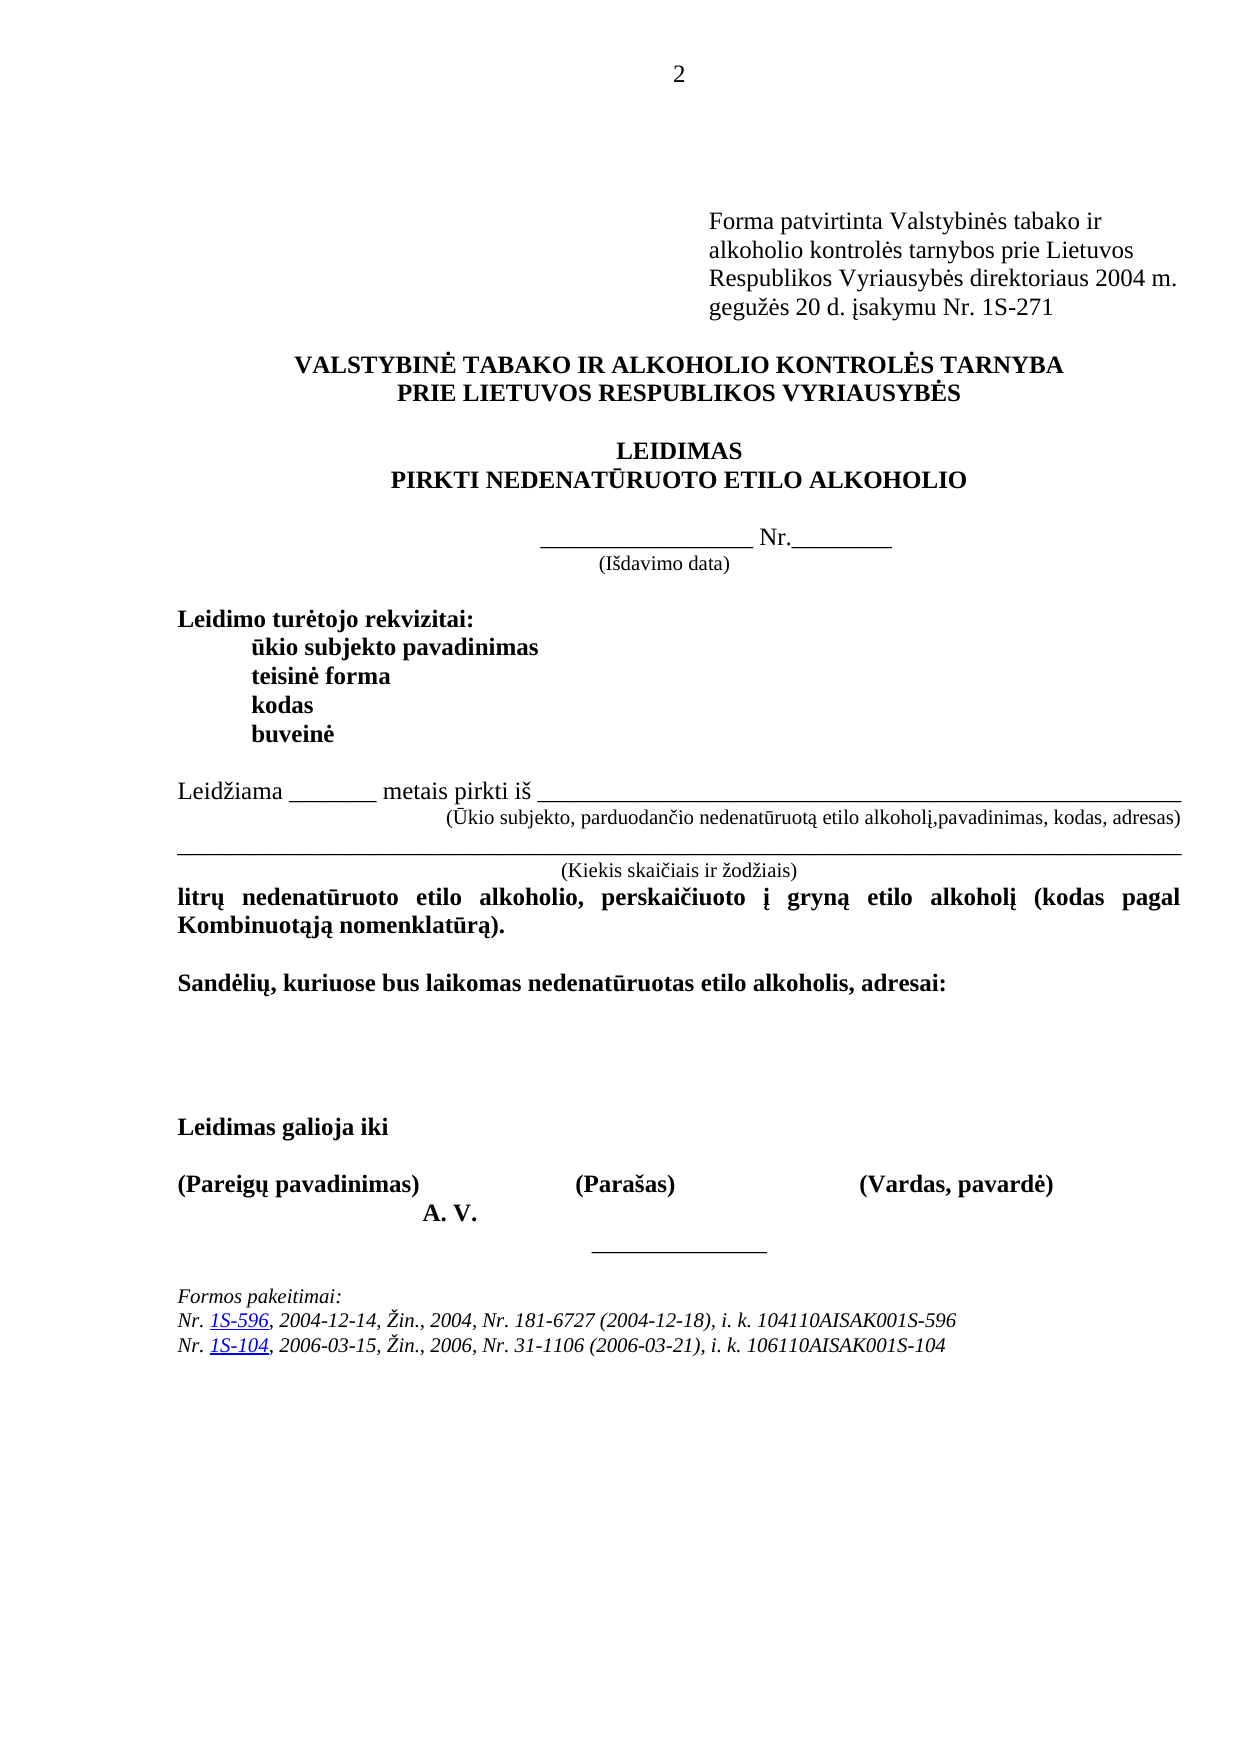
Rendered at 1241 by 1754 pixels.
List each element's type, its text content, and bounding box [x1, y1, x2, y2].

text gegužės 20 d. įsakymu Nr. 1S-271 [177, 292, 1181, 321]
text (Kiekis skaičiais ir žodžiais) [177, 858, 1181, 882]
text kodas [177, 690, 1181, 719]
text Sandėlių, kuriuose bus laikomas nedenatūruotas etilo alkoholis, adresai: [177, 968, 1181, 997]
text Nr. 1S-104, 2006-03-15, Žin., 2006, Nr. 31-1106 (2006-03-21), i. k. 106110AISAK001S-104 [177, 1332, 1181, 1357]
text teisinė forma [177, 661, 1181, 690]
text Leidimo turėtojo rekvizitai: [177, 604, 1181, 632]
text alkoholio kontrolės tarnybos prie Lietuvos [177, 235, 1181, 263]
text PRIE LIETUVOS RESPUBLIKOS VYRIAUSYBĖS [177, 378, 1181, 407]
text Nr. 1S-596, 2004-12-14, Žin., 2004, Nr. 181-6727 (2004-12-18), i. k. 104110AISAK001S-596 [177, 1308, 1181, 1332]
text Respublikos Vyriausybės direktoriaus 2004 m. [177, 263, 1181, 292]
text VALSTYBINĖ TABAKO IR ALKOHOLIO KONTROLĖS TARNYBA [177, 350, 1181, 378]
text buveinė [177, 719, 1181, 747]
text Leidimas galioja iki [177, 1112, 1181, 1141]
text Leidžiama _______ metais pirkti iš [177, 776, 1181, 805]
text (Pareigų pavadinimas) (Parašas) (Vardas, pavardė) [177, 1169, 1181, 1198]
text ūkio subjekto pavadinimas [177, 632, 1181, 661]
text _________________ Nr.________ [177, 522, 1181, 551]
text LEIDIMAS [177, 436, 1181, 465]
text (Ūkio subjekto, parduodančio nedenatūruotą etilo alkoholį,pavadinimas, kodas, adresas) [177, 805, 1181, 829]
text ______________ [177, 1227, 1181, 1256]
text Formos pakeitimai: [177, 1284, 1181, 1308]
text Forma patvirtinta Valstybinės tabako ir [177, 206, 1181, 235]
text litrų nedenatūruoto etilo alkoholio, perskaičiuoto į gryną etilo alkoholį (kodas pagal Kombinuotąją nomenklatūrą). [177, 882, 1181, 939]
text A. V. [177, 1198, 1181, 1227]
text (Išdavimo data) [177, 551, 1181, 575]
text PIRKTI NEDENATŪRUOTO ETILO ALKOHOLIO [177, 465, 1181, 493]
